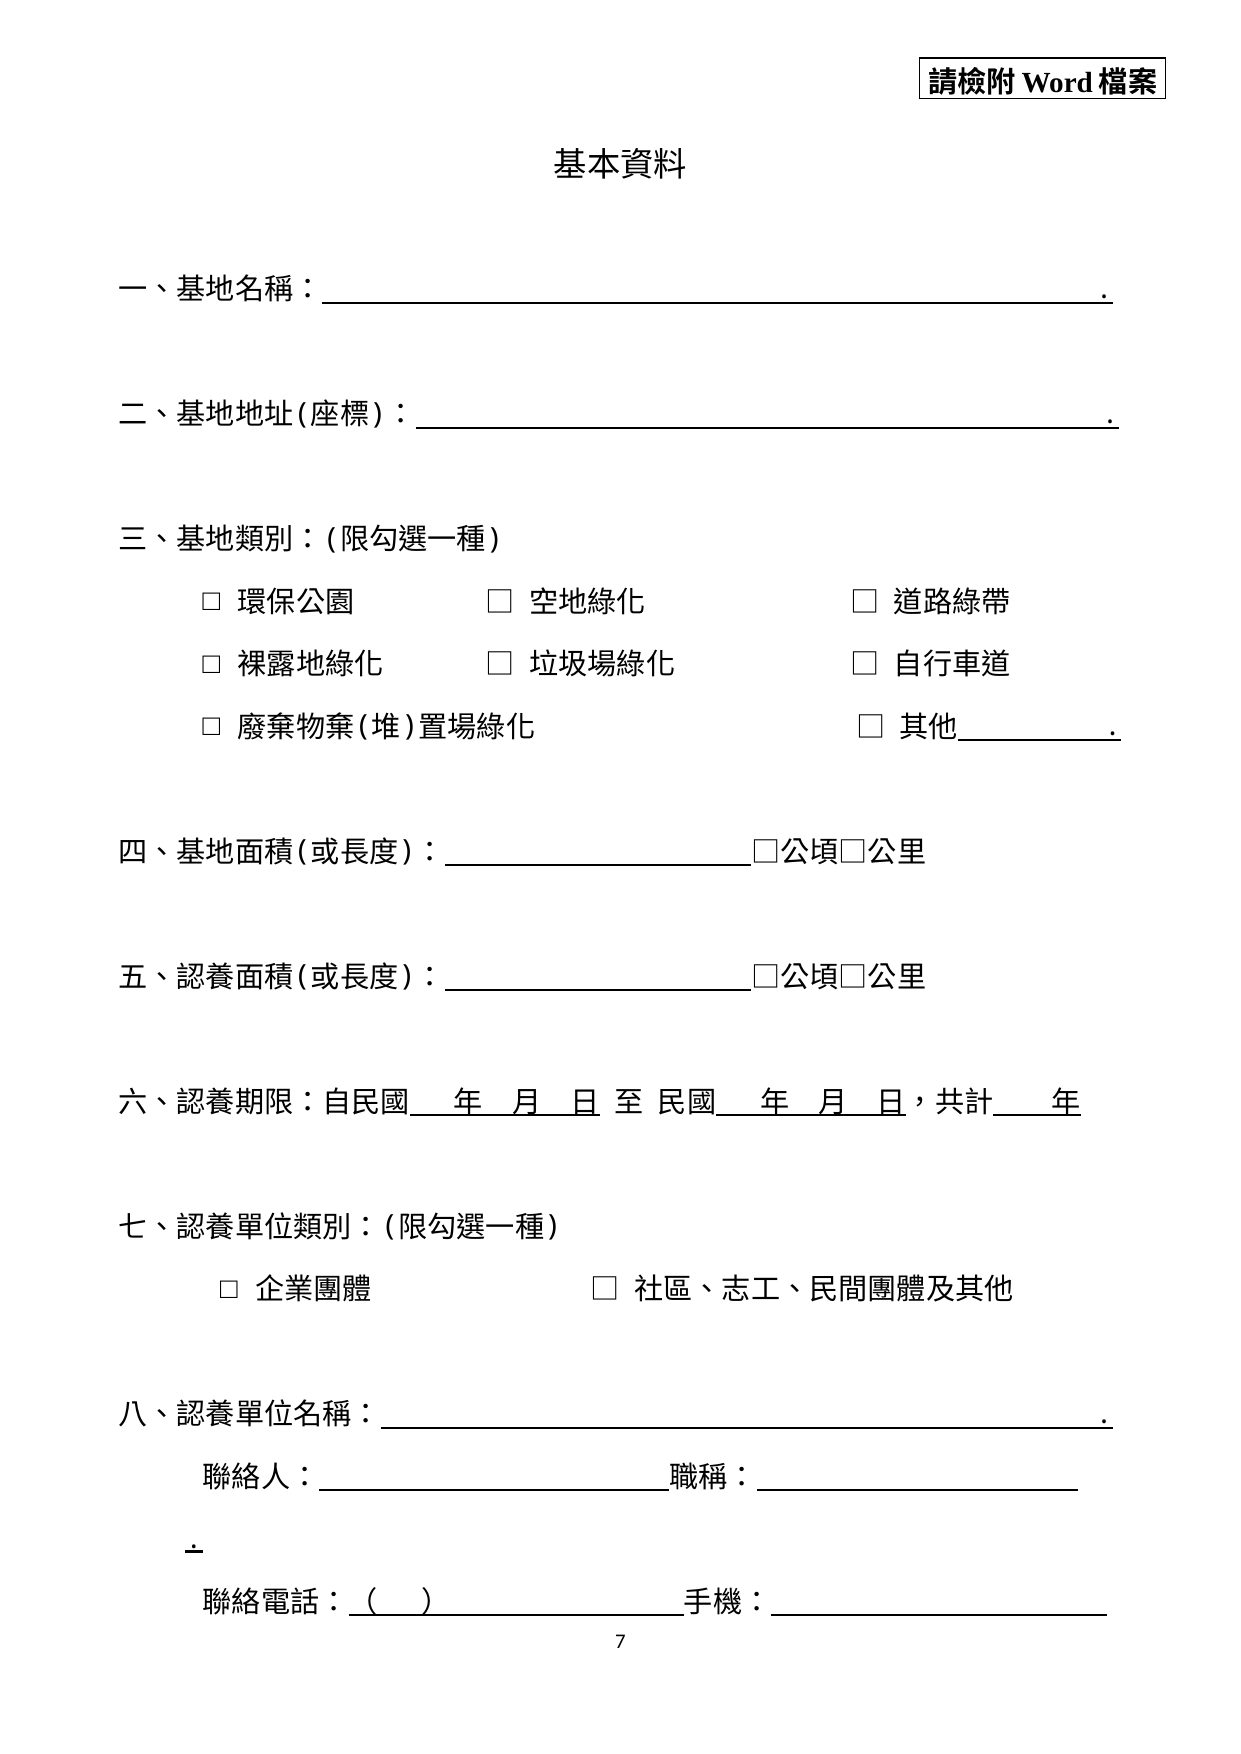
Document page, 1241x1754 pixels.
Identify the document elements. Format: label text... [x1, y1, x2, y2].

text 三、基地類別：(限勾選一種) [118, 495, 1122, 558]
text □ 廢棄物棄(堆)置場綠化 □ 其他 . [185, 683, 1122, 745]
text 五、認養面積(或長度)： □公頃□公里 [118, 933, 1122, 995]
text □ 企業團體 □ 社區、志工、民間團體及其他 [185, 1245, 1122, 1308]
text 聯絡電話：（ ） 手機： [185, 1558, 1122, 1620]
text 基本資料 [118, 120, 1122, 183]
text 二、基地地址(座標)： . [118, 370, 1122, 433]
text 聯絡人： 職稱： . [185, 1433, 1122, 1558]
text □ 環保公園 □ 空地綠化 □ 道路綠帶 [185, 558, 1122, 620]
text 六、認養期限：自民國 年 月 日 至 民國 年 月 日，共計 年 [118, 1058, 1122, 1120]
text 一、基地名稱： . [118, 245, 1122, 308]
text 七、認養單位類別：(限勾選一種) [118, 1183, 1122, 1245]
text 四、基地面積(或長度)： □公頃□公里 [118, 808, 1122, 870]
text 八、認養單位名稱： . [118, 1370, 1122, 1433]
text 請檢附Word檔案 [920, 59, 1165, 98]
text □ 裸露地綠化 □ 垃圾場綠化 □ 自行車道 [185, 620, 1122, 683]
